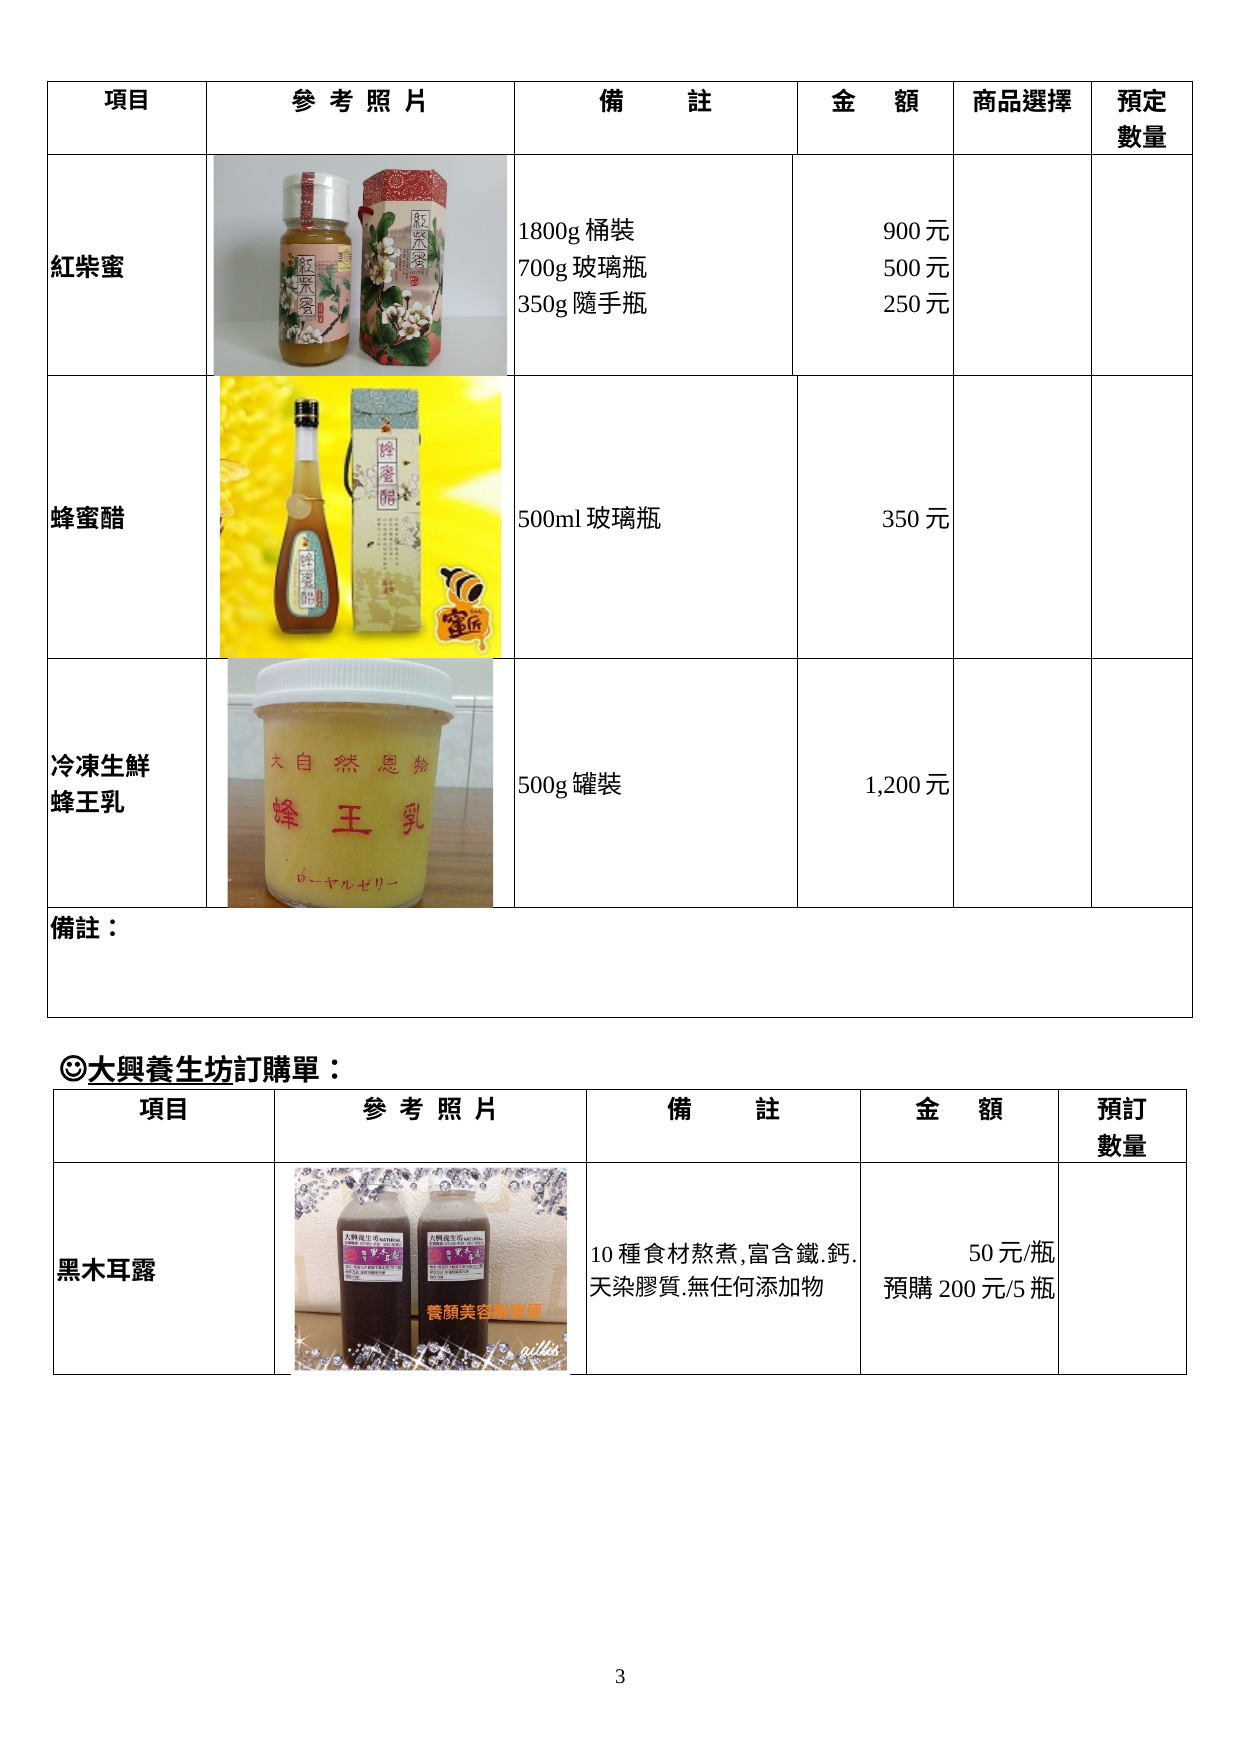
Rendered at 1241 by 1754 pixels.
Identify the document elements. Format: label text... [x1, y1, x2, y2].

table_cell 350 元 [798, 376, 953, 658]
table_cell [1092, 155, 1192, 375]
table_cell [207, 659, 227, 907]
table_header 商品選擇 [954, 82, 1091, 154]
table_cell [1092, 659, 1192, 907]
table_cell 900元 500元 250元 [793, 155, 953, 375]
table_cell [571, 1163, 586, 1374]
table_cell [508, 155, 514, 375]
table_header 金 額 [861, 1090, 1058, 1162]
table_header 預訂 數量 [1059, 1090, 1186, 1162]
table_cell 蜂蜜醋 [48, 376, 206, 658]
text 大興養生坊訂購單： [59, 1046, 1181, 1089]
table_cell [275, 1163, 290, 1374]
table_cell 500g罐裝 [515, 659, 797, 907]
table_cell 1800g桶裝 700g玻璃瓶 350g隨手瓶 [515, 155, 792, 375]
table_cell [207, 155, 213, 375]
table_header 備 註 [587, 1090, 860, 1162]
table_header 預定 數量 [1092, 82, 1192, 154]
table_cell [1059, 1163, 1186, 1374]
table_header 參 考 照 片 [207, 82, 514, 154]
table_cell 500ml玻璃瓶 [515, 376, 797, 658]
table_header 項目 [54, 1090, 274, 1162]
table_cell [954, 376, 1091, 658]
table_cell [954, 659, 1091, 907]
table_header 備 註 [515, 82, 797, 154]
table_cell [494, 659, 514, 907]
table_header 金 額 [798, 82, 953, 154]
table_cell [207, 376, 219, 658]
table_cell [501, 376, 514, 658]
table_cell 黑木耳露 [54, 1163, 274, 1374]
table_cell 冷凍生鮮 蜂王乳 [48, 659, 206, 907]
table_cell 備註： [48, 908, 1192, 1017]
table_header 參 考 照 片 [275, 1090, 586, 1162]
table_cell 50元/瓶 預購200元/5瓶 [861, 1163, 1058, 1374]
table_header 項目 [48, 82, 206, 154]
table_cell [1092, 376, 1192, 658]
table_cell [954, 155, 1091, 375]
table_cell 紅柴蜜 [48, 155, 206, 375]
table_cell 10種食材熬煮,富含鐵.鈣.天染膠質.無任何添加物 [587, 1163, 860, 1374]
table_cell 1,200元 [798, 659, 953, 907]
